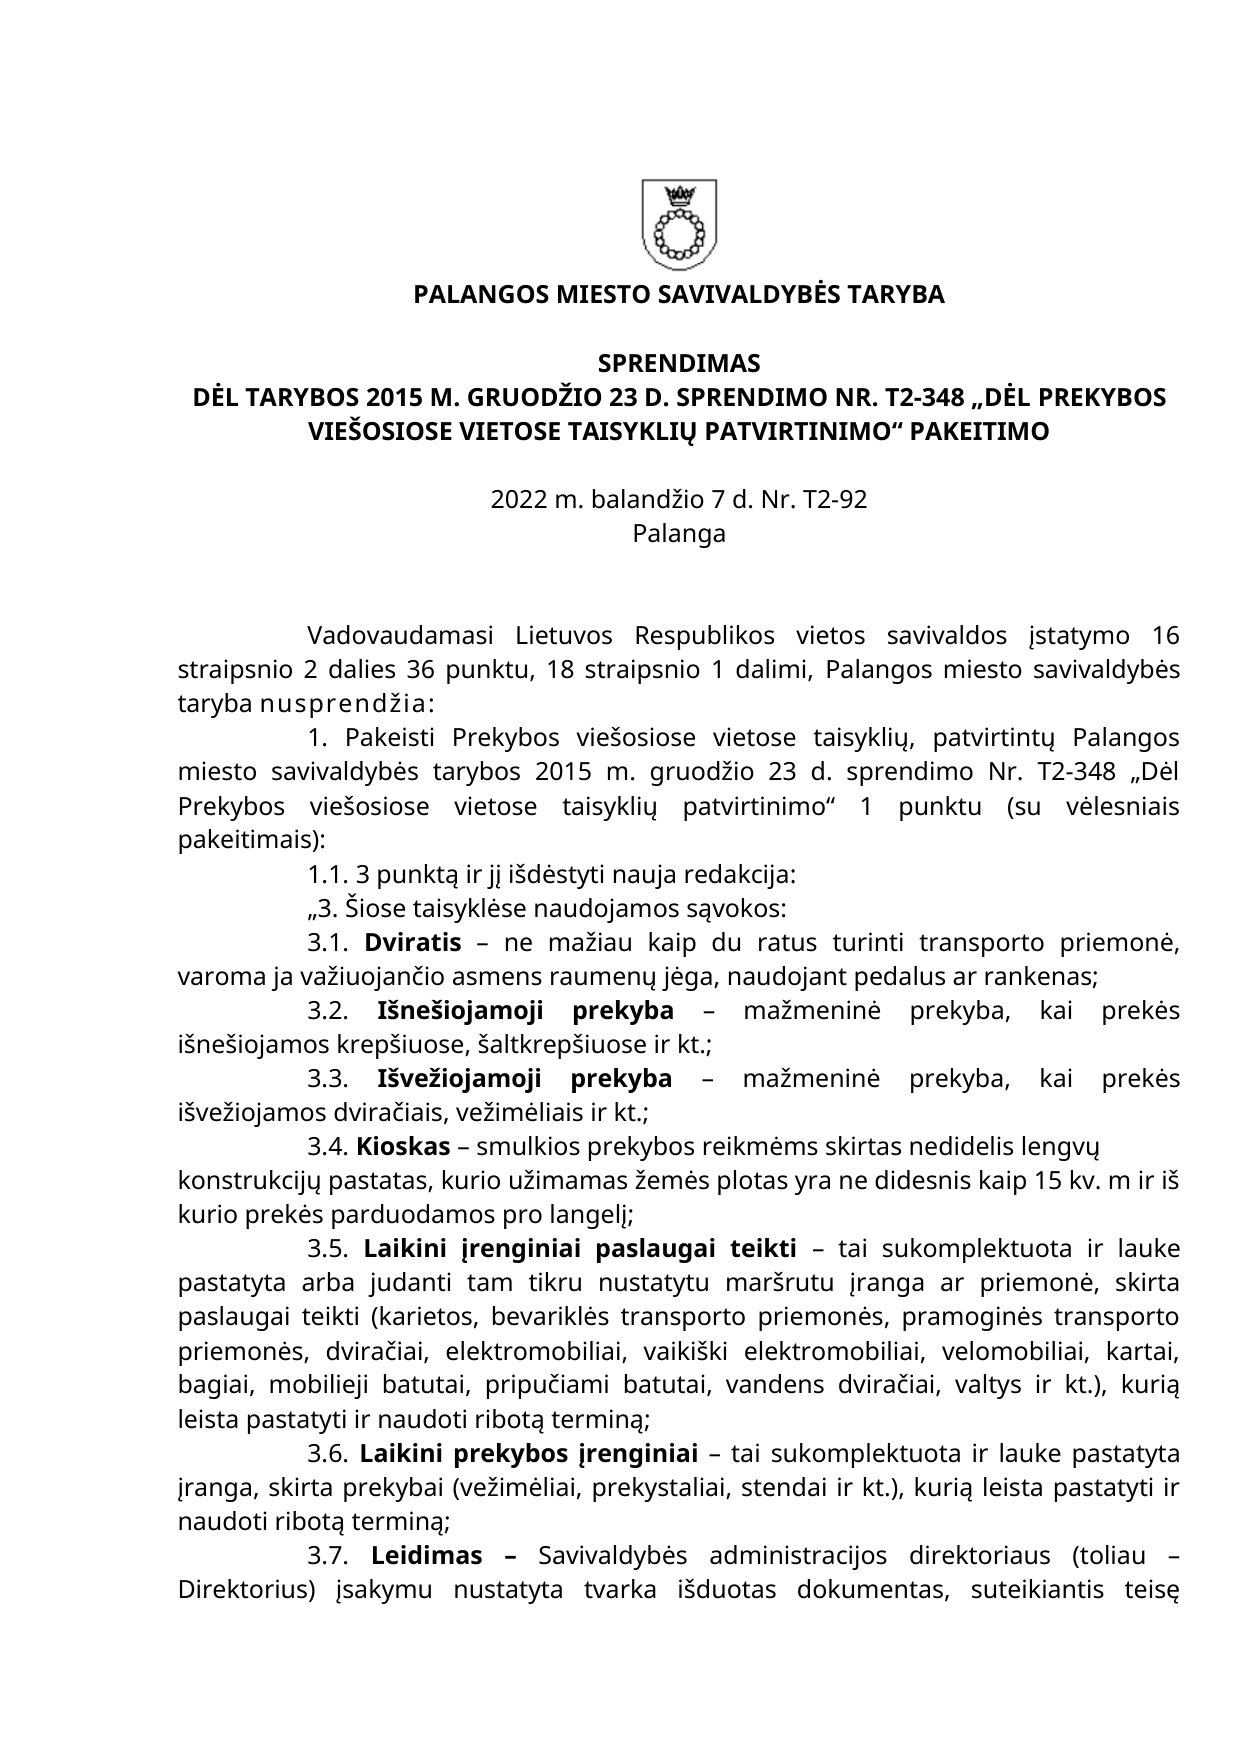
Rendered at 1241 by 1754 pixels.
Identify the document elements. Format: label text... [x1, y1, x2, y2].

text 1. Pakeisti Prekybos viešosiose vietose taisyklių, patvirtintų Palangos miesto savivaldybės tarybos 2015 m. gruodžio 23 d. sprendimo Nr. T2-348 „Dėl Prekybos viešosiose vietose taisyklių patvirtinimo“ 1 punktu (su vėlesniais pakeitimais): [177, 720, 1181, 856]
text 3.2. Išnešiojamoji prekyba – mažmeninė prekyba, kai prekės išnešiojamos krepšiuose, šaltkrepšiuose ir kt.; [177, 992, 1181, 1061]
text 2022 m. balandžio 7 d. Nr. T2-92 [177, 482, 1181, 516]
text 3.4. Kioskas – smulkios prekybos reikmėms skirtas nedidelis lengvų konstrukcijų pastatas, kurio užimamas žemės plotas yra ne didesnis kaip 15 kv. m ir iš kurio prekės parduodamos pro langelį; [177, 1129, 1181, 1231]
text PALANGOS MIESTO SAVIVALDYBĖS TARYBA [177, 277, 1181, 311]
text 3.1. Dviratis – ne mažiau kaip du ratus turinti transporto priemonė, varoma ja važiuojančio asmens raumenų jėga, naudojant pedalus ar rankenas; [177, 924, 1181, 992]
text „3. Šiose taisyklėse naudojamos sąvokos: [177, 890, 1181, 924]
text 3.3. Išvežiojamoji prekyba – mažmeninė prekyba, kai prekės išvežiojamos dviračiais, vežimėliais ir kt.; [177, 1061, 1181, 1129]
text DĖL TARYBOS 2015 M. GRUODŽIO 23 D. SPRENDIMO NR. T2-348 „DĖL PREKYBOS VIEŠOSIOSE VIETOSE TAISYKLIŲ PATVIRTINIMO“ PAKEITIMO [177, 379, 1181, 447]
text 3.7. Leidimas – Savivaldybės administracijos direktoriaus (toliau – Direktorius) įsakymu nustatyta tvarka išduotas dokumentas, suteikiantis teisę [177, 1537, 1181, 1606]
text Vadovaudamasi Lietuvos Respublikos vietos savivaldos įstatymo 16 straipsnio 2 dalies 36 punktu, 18 straipsnio 1 dalimi, Palangos miesto savivaldybės taryba nusprendžia: [177, 618, 1181, 720]
text SPRENDIMAS [177, 345, 1181, 379]
text 3.6. Laikini prekybos įrenginiai – tai sukomplektuota ir lauke pastatyta įranga, skirta prekybai (vežimėliai, prekystaliai, stendai ir kt.), kurią leista pastatyti ir naudoti ribotą terminą; [177, 1435, 1181, 1537]
text 3.5. Laikini įrenginiai paslaugai teikti – tai sukomplektuota ir lauke pastatyta arba judanti tam tikru nustatytu maršrutu įranga ar priemonė, skirta paslaugai teikti (karietos, bevariklės transporto priemonės, pramoginės transporto priemonės, dviračiai, elektromobiliai, vaikiški elektromobiliai, velomobiliai, kartai, bagiai, mobilieji batutai, pripučiami batutai, vandens dviračiai, valtys ir kt.), kurią leista pastatyti ir naudoti ribotą terminą; [177, 1231, 1181, 1435]
text Palanga [177, 516, 1181, 550]
text 1.1. 3 punktą ir jį išdėstyti nauja redakcija: [177, 856, 1181, 890]
